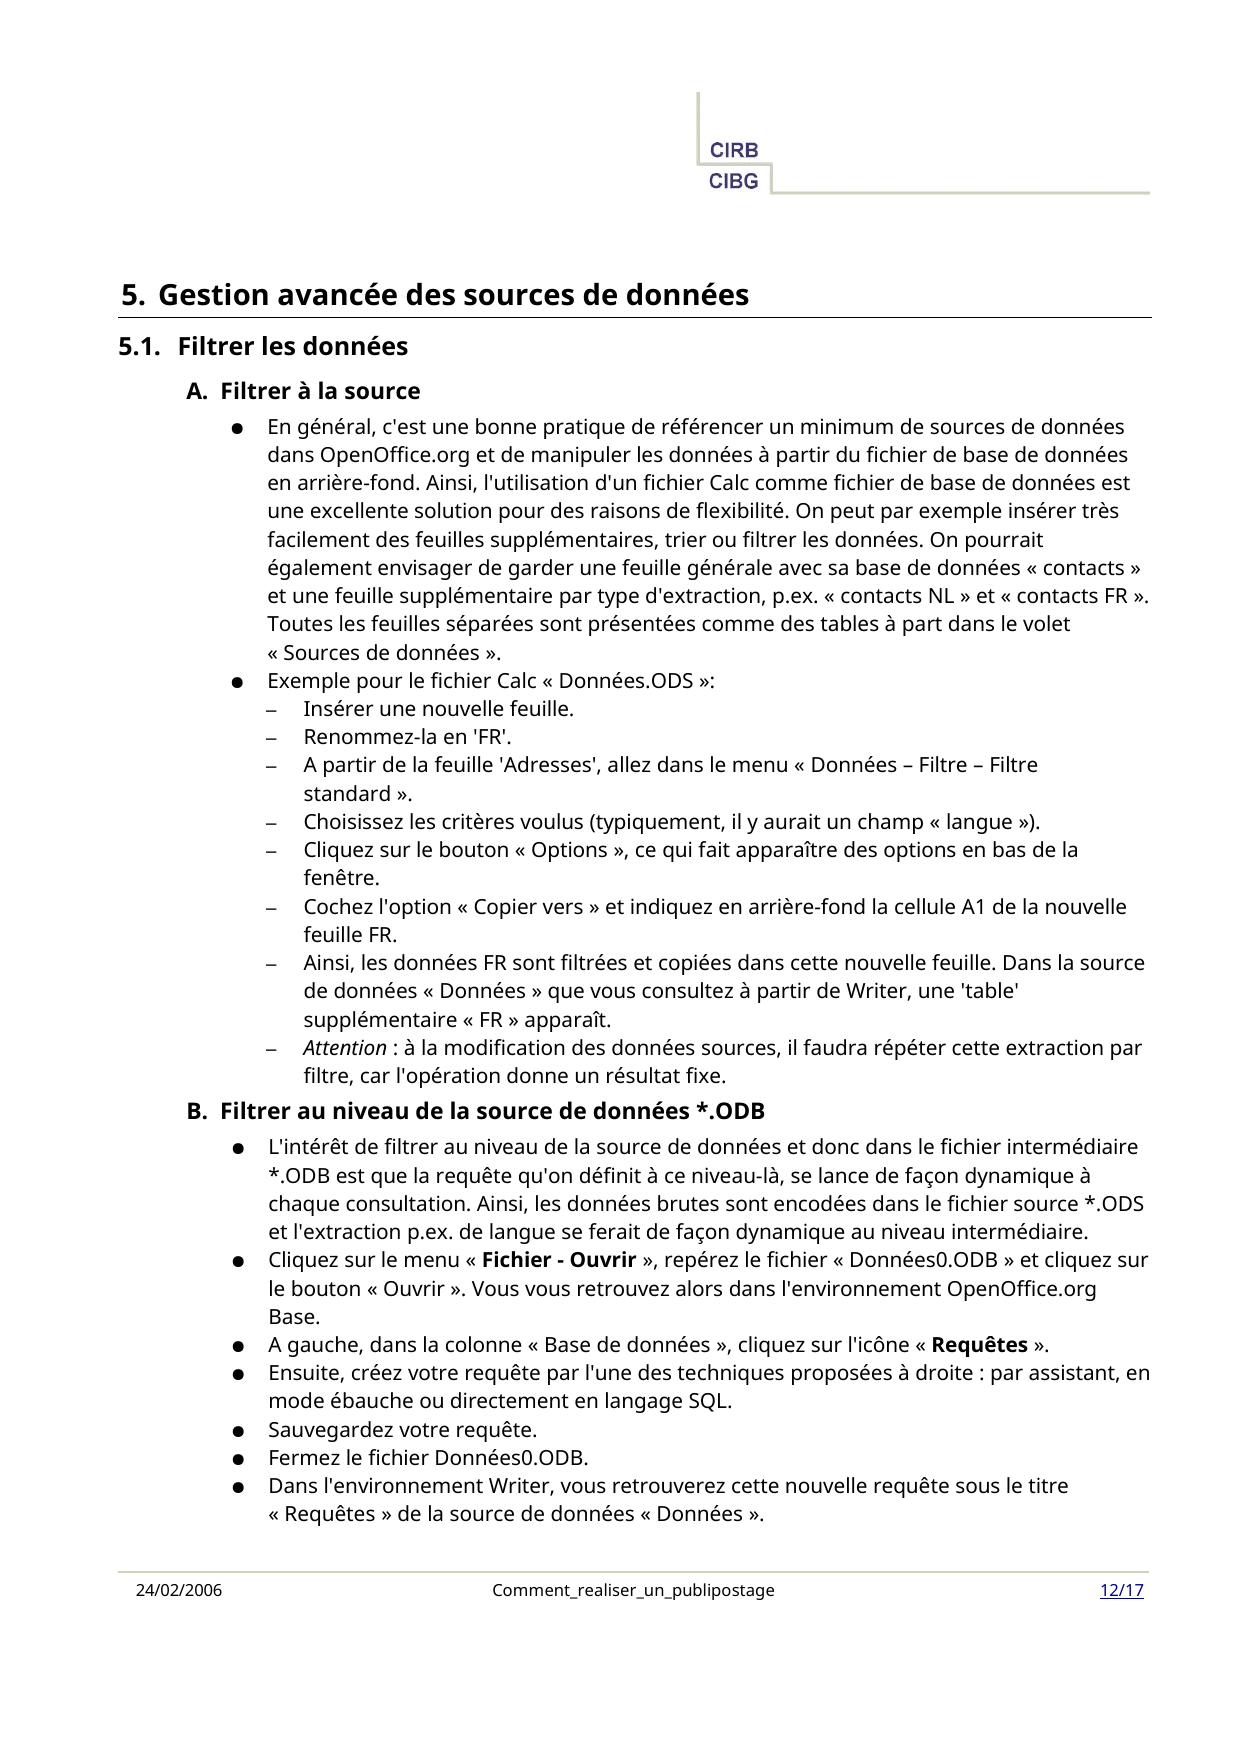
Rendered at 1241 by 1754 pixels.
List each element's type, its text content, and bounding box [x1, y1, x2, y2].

list Choisissez les critères voulus (typiquement, il y aurait un champ « langue »). [266, 807, 1152, 835]
list Ainsi, les données FR sont filtrées et copiées dans cette nouvelle feuille. Dans la source de données « Données » que vous consultez à partir de Writer, une 'table' supplémentaire « FR » apparaît. [266, 948, 1152, 1033]
list Fermez le fichier Données0.ODB. [231, 1443, 1152, 1471]
list Renommez-la en 'FR'. [266, 722, 1152, 751]
list Cochez l'option « Copier vers » et indiquez en arrière-fond la cellule A1 de la nouvelle feuille FR. [266, 892, 1152, 948]
list Cliquez sur le bouton « Options », ce qui fait apparaître des options en bas de la fenêtre. [266, 835, 1152, 892]
list Sauvegardez votre requête. [231, 1415, 1152, 1443]
list A partir de la feuille 'Adresses', allez dans le menu « Données – Filtre – Filtre standard ». [266, 751, 1152, 807]
subtitle Filtrer au niveau de la source de données *.ODB [118, 1095, 1152, 1127]
subtitle Filtrer les données [118, 329, 1152, 363]
list Dans l'environnement Writer, vous retrouverez cette nouvelle requête sous le titre « Requêtes » de la source de données « Données ». [231, 1471, 1152, 1528]
list Ensuite, créez votre requête par l'une des techniques proposées à droite : par assistant, en mode ébauche ou directement en langage SQL. [231, 1358, 1152, 1415]
subtitle Filtrer à la source [118, 375, 1152, 406]
list L'intérêt de filtrer au niveau de la source de données et donc dans le fichier intermédiaire *.ODB est que la requête qu'on définit à ce niveau-là, se lance de façon dynamique à chaque consultation. Ainsi, les données brutes sont encodées dans le fichier source *.ODS et l'extraction p.ex. de langue se ferait de façon dynamique au niveau intermédiaire. [231, 1132, 1152, 1245]
subtitle Gestion avancée des sources de données [118, 271, 1152, 317]
list A gauche, dans la colonne « Base de données », cliquez sur l'icône « Requêtes ». [231, 1330, 1152, 1358]
list Cliquez sur le menu « Fichier - Ouvrir », repérez le fichier « Données0.ODB » et cliquez sur le bouton « Ouvrir ». Vous vous retrouvez alors dans l'environnement OpenOffice.org Base. [231, 1245, 1152, 1330]
picture [609, 92, 1150, 214]
list En général, c'est une bonne pratique de référencer un minimum de sources de données dans OpenOffice.org et de manipuler les données à partir du fichier de base de données en arrière-fond. Ainsi, l'utilisation d'un fichier Calc comme fichier de base de données est une excellente solution pour des raisons de flexibilité. On peut par exemple insérer très facilement des feuilles supplémentaires, trier ou filtrer les données. On pourrait également envisager de garder une feuille générale avec sa base de données « contacts » et une feuille supplémentaire par type d'extraction, p.ex. « contacts NL » et « contacts FR ». Toutes les feuilles séparées sont présentées comme des tables à part dans le volet « Sources de données ». [229, 412, 1152, 666]
list Attention : à la modification des données sources, il faudra répéter cette extraction par filtre, car l'opération donne un résultat fixe. [266, 1033, 1152, 1089]
list Insérer une nouvelle feuille. [266, 694, 1152, 722]
list Exemple pour le fichier Calc « Données.ODS »: [229, 666, 1152, 694]
